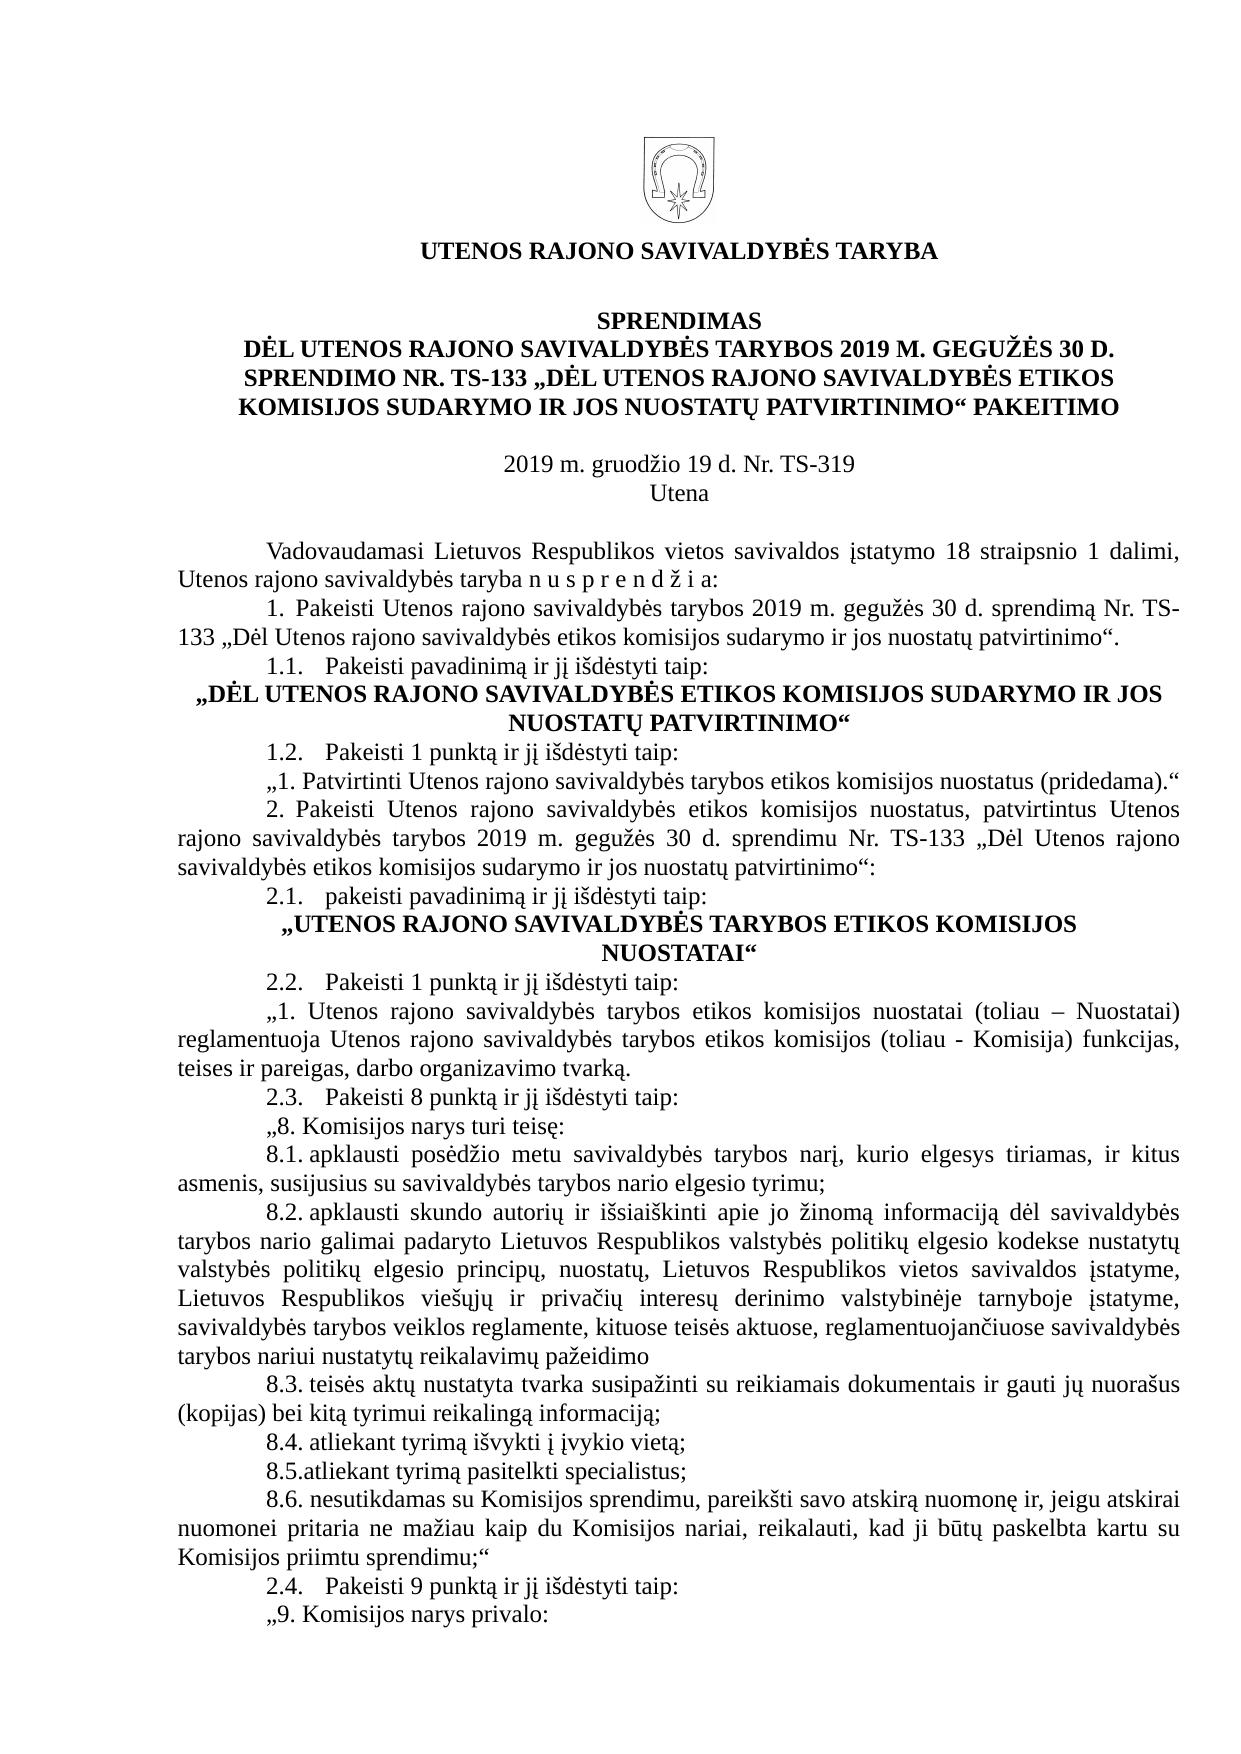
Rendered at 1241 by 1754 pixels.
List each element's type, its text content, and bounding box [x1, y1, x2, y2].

text „1. Patvirtinti Utenos rajono savivaldybės tarybos etikos komisijos nuostatus (pridedama).“ [177, 766, 1181, 794]
text 8.5.atliekant tyrimą pasitelkti specialistus; [177, 1456, 1181, 1484]
text „1. Utenos rajono savivaldybės tarybos etikos komisijos nuostatai (toliau – Nuostatai) reglamentuoja Utenos rajono savivaldybės tarybos etikos komisijos (toliau - Komisija) funkcijas, teises ir pareigas, darbo organizavimo tvarką. [177, 996, 1181, 1082]
text 8.6. nesutikdamas su Komisijos sprendimu, pareikšti savo atskirą nuomonę ir, jeigu atskirai nuomonei pritaria ne mažiau kaip du Komisijos nariai, reikalauti, kad ji būtų paskelbta kartu su Komisijos priimtu sprendimu;“ [177, 1484, 1181, 1571]
text 2019 m. gruodžio 19 d. Nr. TS-319 [177, 449, 1181, 478]
text DĖL UTENOS RAJONO SAVIVALDYBĖS TARYBOS 2019 M. GEGUŽĖS 30 D. SPRENDIMO NR. TS-133 „DĖL UTENOS RAJONO SAVIVALDYBĖS ETIKOS KOMISIJOS SUDARYMO IR JOS NUOSTATŲ PATVIRTINIMO“ PAKEITIMO [177, 334, 1181, 421]
text 8.4. atliekant tyrimą išvykti į įvykio vietą; [177, 1427, 1181, 1456]
text NUOSTATAI“ [177, 938, 1181, 967]
text 2.4. Pakeisti 9 punktą ir jį išdėstyti taip: [266, 1571, 1181, 1599]
text UTENOS RAJONO SAVIVALDYBĖS TARYBA [177, 236, 1181, 265]
text „DĖL UTENOS RAJONO SAVIVALDYBĖS ETIKOS KOMISIJOS SUDARYMO IR JOS NUOSTATŲ PATVIRTINIMO“ [177, 679, 1181, 737]
text 2. Pakeisti Utenos rajono savivaldybės etikos komisijos nuostatus, patvirtintus Utenos rajono savivaldybės tarybos 2019 m. gegužės 30 d. sprendimu Nr. TS-133 „Dėl Utenos rajono savivaldybės etikos komisijos sudarymo ir jos nuostatų patvirtinimo“: [177, 794, 1181, 881]
text Vadovaudamasi Lietuvos Respublikos vietos savivaldos įstatymo 18 straipsnio 1 dalimi, Utenos rajono savivaldybės taryba nusprendžia: [177, 536, 1181, 593]
text „UTENOS RAJONO SAVIVALDYBĖS TARYBOS ETIKOS KOMISIJOS [177, 909, 1181, 938]
text Utena [177, 478, 1181, 507]
text 8.2. apklausti skundo autorių ir išsiaiškinti apie jo žinomą informaciją dėl savivaldybės tarybos nario galimai padaryto Lietuvos Respublikos valstybės politikų elgesio kodekse nustatytų valstybės politikų elgesio principų, nuostatų, Lietuvos Respublikos vietos savivaldos įstatyme, Lietuvos Respublikos viešųjų ir privačių interesų derinimo valstybinėje tarnyboje įstatyme, savivaldybės tarybos veiklos reglamente, kituose teisės aktuose, reglamentuojančiuose savivaldybės tarybos nariui nustatytų reikalavimų pažeidimo [177, 1197, 1181, 1369]
text 2.3. Pakeisti 8 punktą ir jį išdėstyti taip: [266, 1082, 1181, 1111]
text „9. Komisijos narys privalo: [177, 1599, 1181, 1628]
text 1.2. Pakeisti 1 punktą ir jį išdėstyti taip: [266, 737, 1181, 766]
text 8.1. apklausti posėdžio metu savivaldybės tarybos narį, kurio elgesys tiriamas, ir kitus asmenis, susijusius su savivaldybės tarybos nario elgesio tyrimu; [177, 1139, 1181, 1197]
text 1.1. Pakeisti pavadinimą ir jį išdėstyti taip: [266, 651, 1181, 679]
text SPRENDIMAS [177, 306, 1181, 334]
text 8.3. teisės aktų nustatyta tvarka susipažinti su reikiamais dokumentais ir gauti jų nuorašus (kopijas) bei kitą tyrimui reikalingą informaciją; [177, 1369, 1181, 1427]
text 1. Pakeisti Utenos rajono savivaldybės tarybos 2019 m. gegužės 30 d. sprendimą Nr. TS-133 „Dėl Utenos rajono savivaldybės etikos komisijos sudarymo ir jos nuostatų patvirtinimo“. [177, 593, 1181, 651]
text 2.1. pakeisti pavadinimą ir jį išdėstyti taip: [266, 881, 1181, 909]
text „8. Komisijos narys turi teisę: [266, 1111, 1181, 1139]
text 2.2. Pakeisti 1 punktą ir jį išdėstyti taip: [266, 967, 1181, 996]
